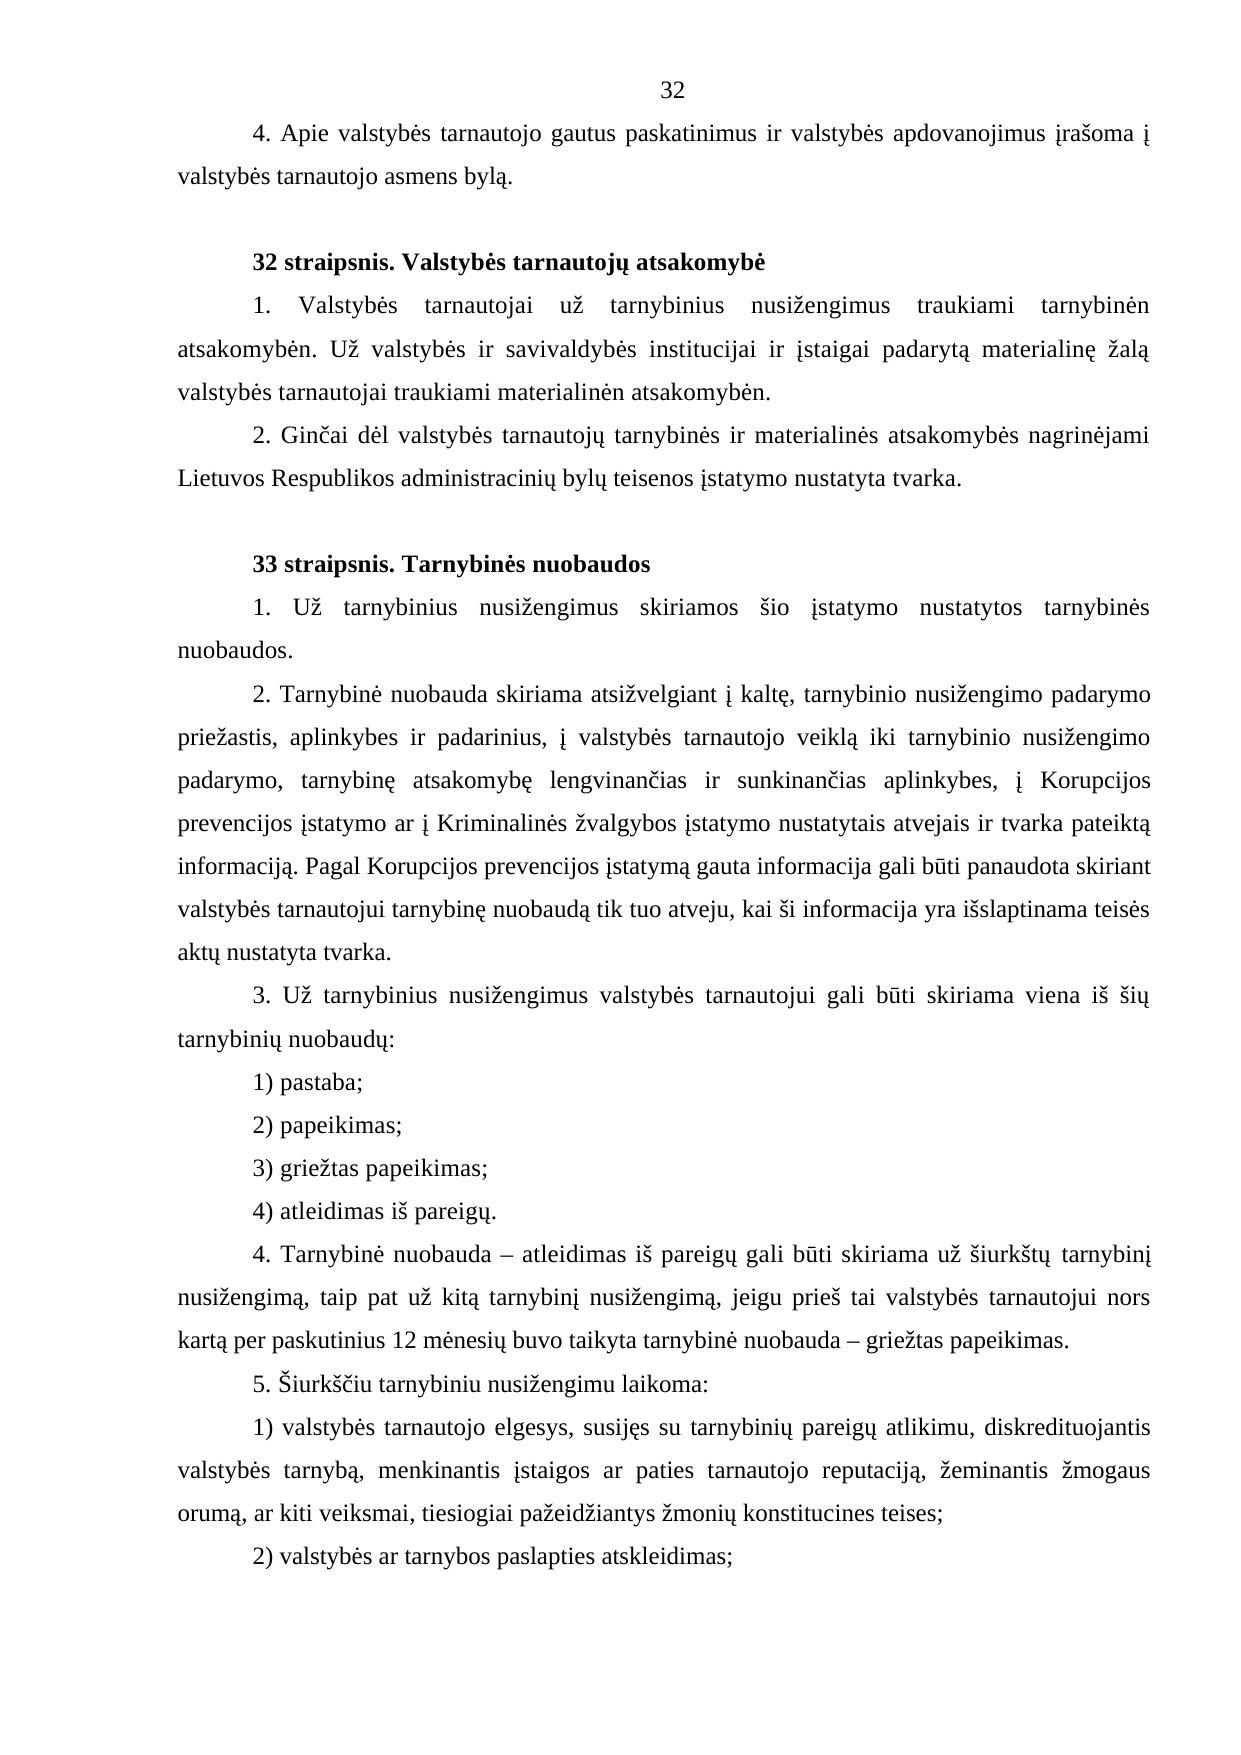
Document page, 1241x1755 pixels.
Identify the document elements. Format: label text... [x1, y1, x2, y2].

text 3) griežtas papeikimas; [177, 1153, 1152, 1182]
text 1. Už tarnybinius nusižengimus skiriamos šio įstatymo nustatytos tarnybinės nuobaudos. [177, 592, 1152, 664]
text 4. Apie valstybės tarnautojo gautus paskatinimus ir valstybės apdovanojimus įrašoma į valstybės tarnautojo asmens bylą. [177, 118, 1152, 190]
text 1) valstybės tarnautojo elgesys, susijęs su tarnybinių pareigų atlikimu, diskredituojantis valstybės tarnybą, menkinantis įstaigos ar paties tarnautojo reputaciją, žeminantis žmogaus orumą, ar kiti veiksmai, tiesiogiai pažeidžiantys žmonių konstitucines teises; [177, 1412, 1152, 1527]
text 4. Tarnybinė nuobauda – atleidimas iš pareigų gali būti skiriama už šiurkštų tarnybinį nusižengimą, taip pat už kitą tarnybinį nusižengimą, jeigu prieš tai valstybės tarnautojui nors kartą per paskutinius 12 mėnesių buvo taikyta tarnybinė nuobauda – griežtas papeikimas. [177, 1239, 1152, 1354]
text 33 straipsnis. Tarnybinės nuobaudos [177, 549, 1152, 578]
text 1) pastaba; [177, 1067, 1152, 1096]
text 3. Už tarnybinius nusižengimus valstybės tarnautojui gali būti skiriama viena iš šių tarnybinių nuobaudų: [177, 981, 1152, 1052]
text 2) valstybės ar tarnybos paslapties atskleidimas; [177, 1541, 1152, 1570]
text 32 straipsnis. Valstybės tarnautojų atsakomybė [177, 247, 1152, 276]
text 1. Valstybės tarnautojai už tarnybinius nusižengimus traukiami tarnybinėn atsakomybėn. Už valstybės ir savivaldybės institucijai ir įstaigai padarytą materialinę žalą valstybės tarnautojai traukiami materialinėn atsakomybėn. [177, 291, 1152, 406]
text 2) papeikimas; [177, 1110, 1152, 1139]
text 2. Tarnybinė nuobauda skiriama atsižvelgiant į kaltę, tarnybinio nusižengimo padarymo priežastis, aplinkybes ir padarinius, į valstybės tarnautojo veiklą iki tarnybinio nusižengimo padarymo, tarnybinę atsakomybę lengvinančias ir sunkinančias aplinkybes, į Korupcijos prevencijos įstatymo ar į Kriminalinės žvalgybos įstatymo nustatytais atvejais ir tvarka pateiktą informaciją. Pagal Korupcijos prevencijos įstatymą gauta informacija gali būti panaudota skiriant valstybės tarnautojui tarnybinę nuobaudą tik tuo atveju, kai ši informacija yra išslaptinama teisės aktų nustatyta tvarka. [177, 679, 1152, 966]
text 2. Ginčai dėl valstybės tarnautojų tarnybinės ir materialinės atsakomybės nagrinėjami Lietuvos Respublikos administracinių bylų teisenos įstatymo nustatyta tvarka. [177, 420, 1152, 492]
text 5. Šiurkščiu tarnybiniu nusižengimu laikoma: [177, 1369, 1152, 1397]
text 4) atleidimas iš pareigų. [177, 1196, 1152, 1225]
